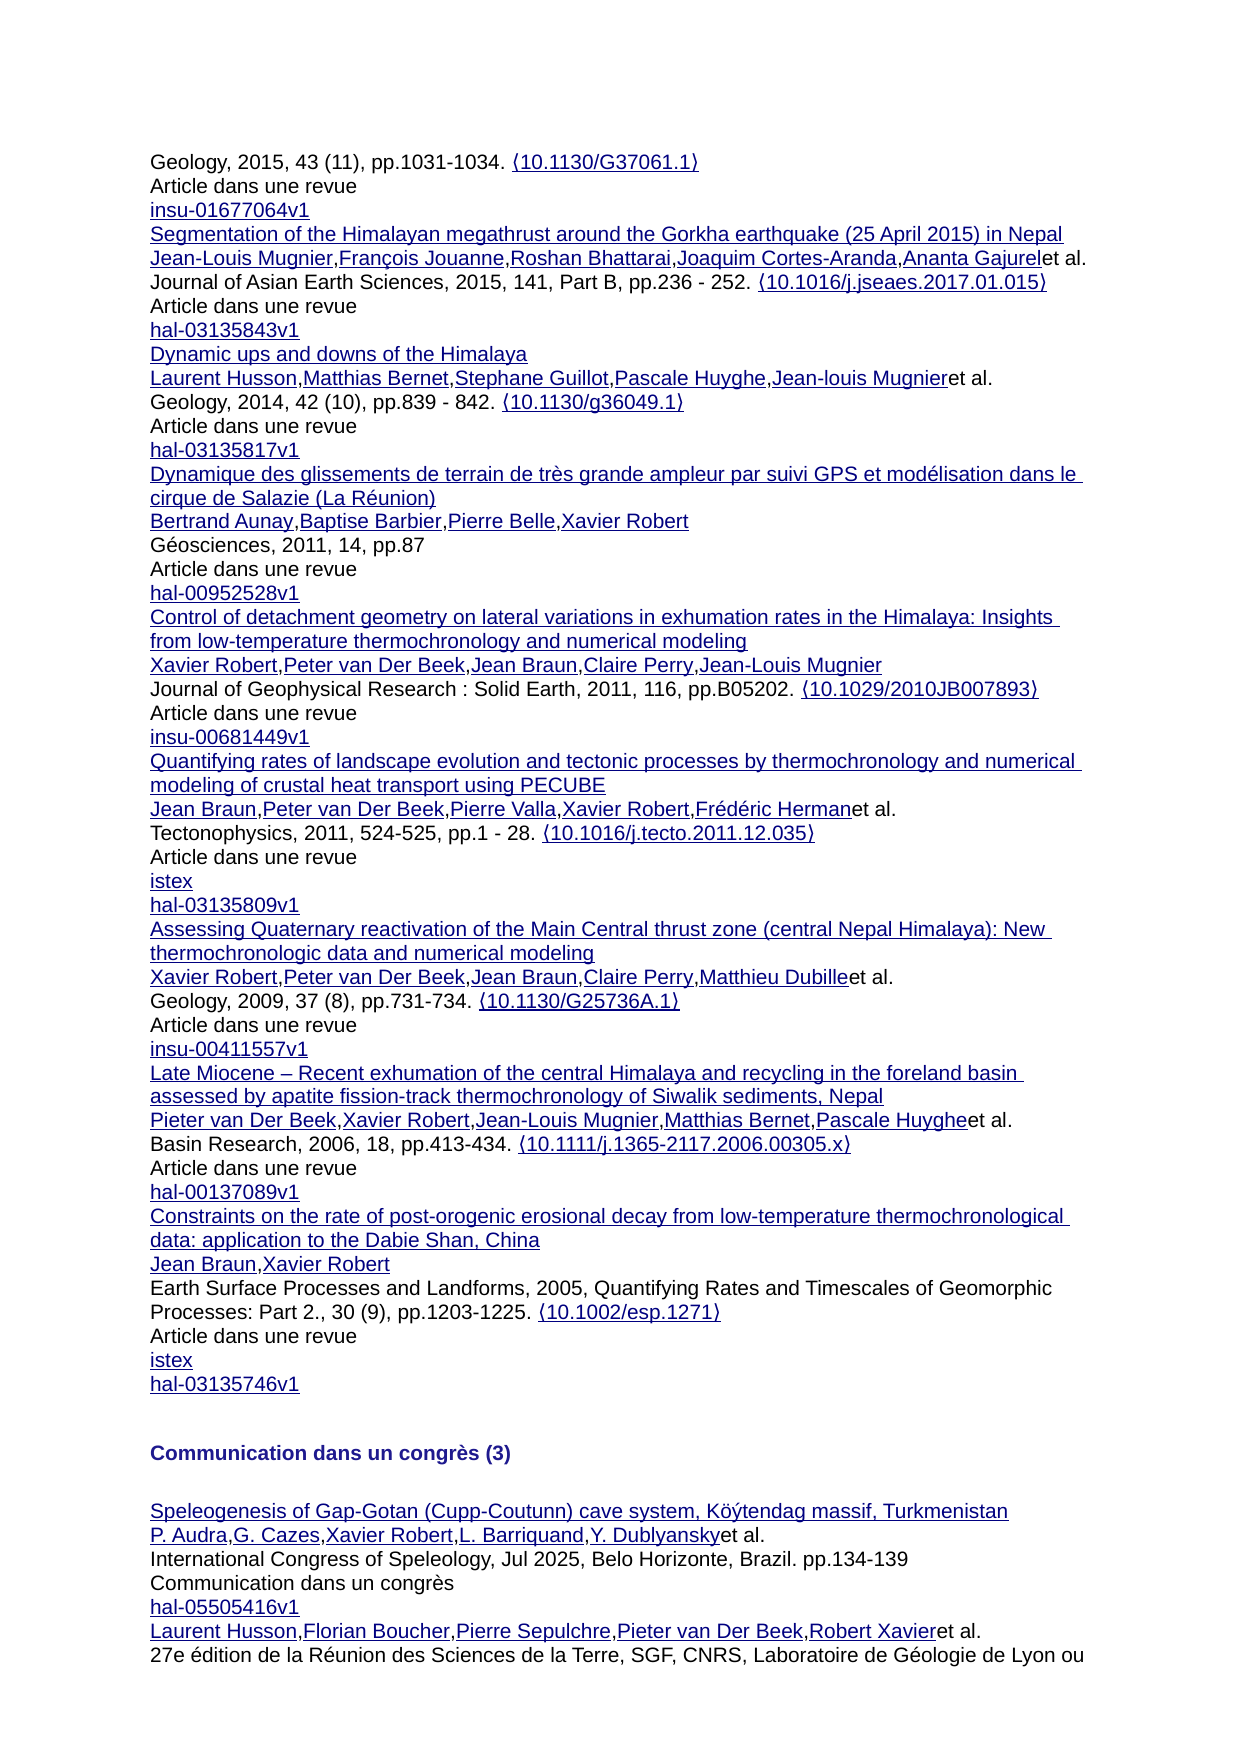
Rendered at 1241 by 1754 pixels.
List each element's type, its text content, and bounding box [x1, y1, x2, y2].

table_cell Dynamic ups and downs of the Himalaya Laurent Husson,Matthias Bernet,Stephane Guillot,Pascale Huyghe,Jean‐louis Mugnieret al. Geology, 2014, 42 (10), pp.839 - 842. ⟨10.1130/g36049.1⟩ Article dans une revue hal-03135817v1 [150, 342, 1090, 461]
table_cell Assessing Quaternary reactivation of the Main Central thrust zone (central Nepal Himalaya): New thermochronologic data and numerical modeling Xavier Robert,Peter van Der Beek,Jean Braun,Claire Perry,Matthieu Dubilleet al. Geology, 2009, 37 (8), pp.731-734. ⟨10.1130/G25736A.1⟩ Article dans une revue insu-00411557v1 [150, 917, 1090, 1060]
table_cell Dynamique des glissements de terrain de très grande ampleur par suivi GPS et modélisation dans le cirque de Salazie (La Réunion) Bertrand Aunay,Baptise Barbier,Pierre Belle,Xavier Robert Géosciences, 2011, 14, pp.87 Article dans une revue hal-00952528v1 [150, 461, 1090, 605]
table_cell Geology, 2015, 43 (11), pp.1031-1034. ⟨10.1130/G37061.1⟩ Article dans une revue insu-01677064v1 [150, 150, 1090, 222]
table_cell Tectonic reshaping of the biosphere Laurent Husson,Florian Boucher,Pierre Sepulchre,Pieter van Der Beek,Robert Xavieret al. 27e édition de la Réunion des Sciences de la Terre, SGF, CNRS, Laboratoire de Géologie de Lyon ou l’étude de la Terre, des planètes et de l’environnement, Nov 2021, Lyon, France Communication dans un congrès hal-03588229v1 [150, 1619, 1090, 1667]
table_header Speleogenesis of Gap-Gotan (Cupp-Coutunn) cave system, Köýtendag massif, Turkmenistan P. Audra,G. Cazes,Xavier Robert,L. Barriquand,Y. Dublyanskyet al. International Congress of Speleology, Jul 2025, Belo Horizonte, Brazil. pp.134-139 Communication dans un congrès hal-05505416v1 [150, 1499, 1090, 1619]
subtitle Communication dans un congrès (3) [150, 1441, 1090, 1464]
table_cell Late Miocene – Recent exhumation of the central Himalaya and recycling in the foreland basin assessed by apatite fission-track thermochronology of Siwalik sediments, Nepal Pieter van Der Beek,Xavier Robert,Jean-Louis Mugnier,Matthias Bernet,Pascale Huygheet al. Basin Research, 2006, 18, pp.413-434. ⟨10.1111/j.1365-2117.2006.00305.x⟩ Article dans une revue hal-00137089v1 [150, 1060, 1090, 1204]
table_cell Control of detachment geometry on lateral variations in exhumation rates in the Himalaya: Insights from low-temperature thermochronology and numerical modeling Xavier Robert,Peter van Der Beek,Jean Braun,Claire Perry,Jean-Louis Mugnier Journal of Geophysical Research : Solid Earth, 2011, 116, pp.B05202. ⟨10.1029/2010JB007893⟩ Article dans une revue insu-00681449v1 [150, 605, 1090, 749]
table_cell Constraints on the rate of post-orogenic erosional decay from low-temperature thermochronological data: application to the Dabie Shan, China Jean Braun,Xavier Robert Earth Surface Processes and Landforms, 2005, Quantifying Rates and Timescales of Geomorphic Processes: Part 2., 30 (9), pp.1203-1225. ⟨10.1002/esp.1271⟩ Article dans une revue istex hal-03135746v1 [150, 1204, 1090, 1396]
table_cell Segmentation of the Himalayan megathrust around the Gorkha earthquake (25 April 2015) in Nepal Jean-Louis Mugnier,François Jouanne,Roshan Bhattarai,Joaquim Cortes-Aranda,Ananta Gajurelet al. Journal of Asian Earth Sciences, 2015, 141, Part B, pp.236 - 252. ⟨10.1016/j.jseaes.2017.01.015⟩ Article dans une revue hal-03135843v1 [150, 222, 1090, 342]
table_cell Quantifying rates of landscape evolution and tectonic processes by thermochronology and numerical modeling of crustal heat transport using PECUBE Jean Braun,Peter van Der Beek,Pierre Valla,Xavier Robert,Frédéric Hermanet al. Tectonophysics, 2011, 524-525, pp.1 - 28. ⟨10.1016/j.tecto.2011.12.035⟩ Article dans une revue istex hal-03135809v1 [150, 749, 1090, 917]
